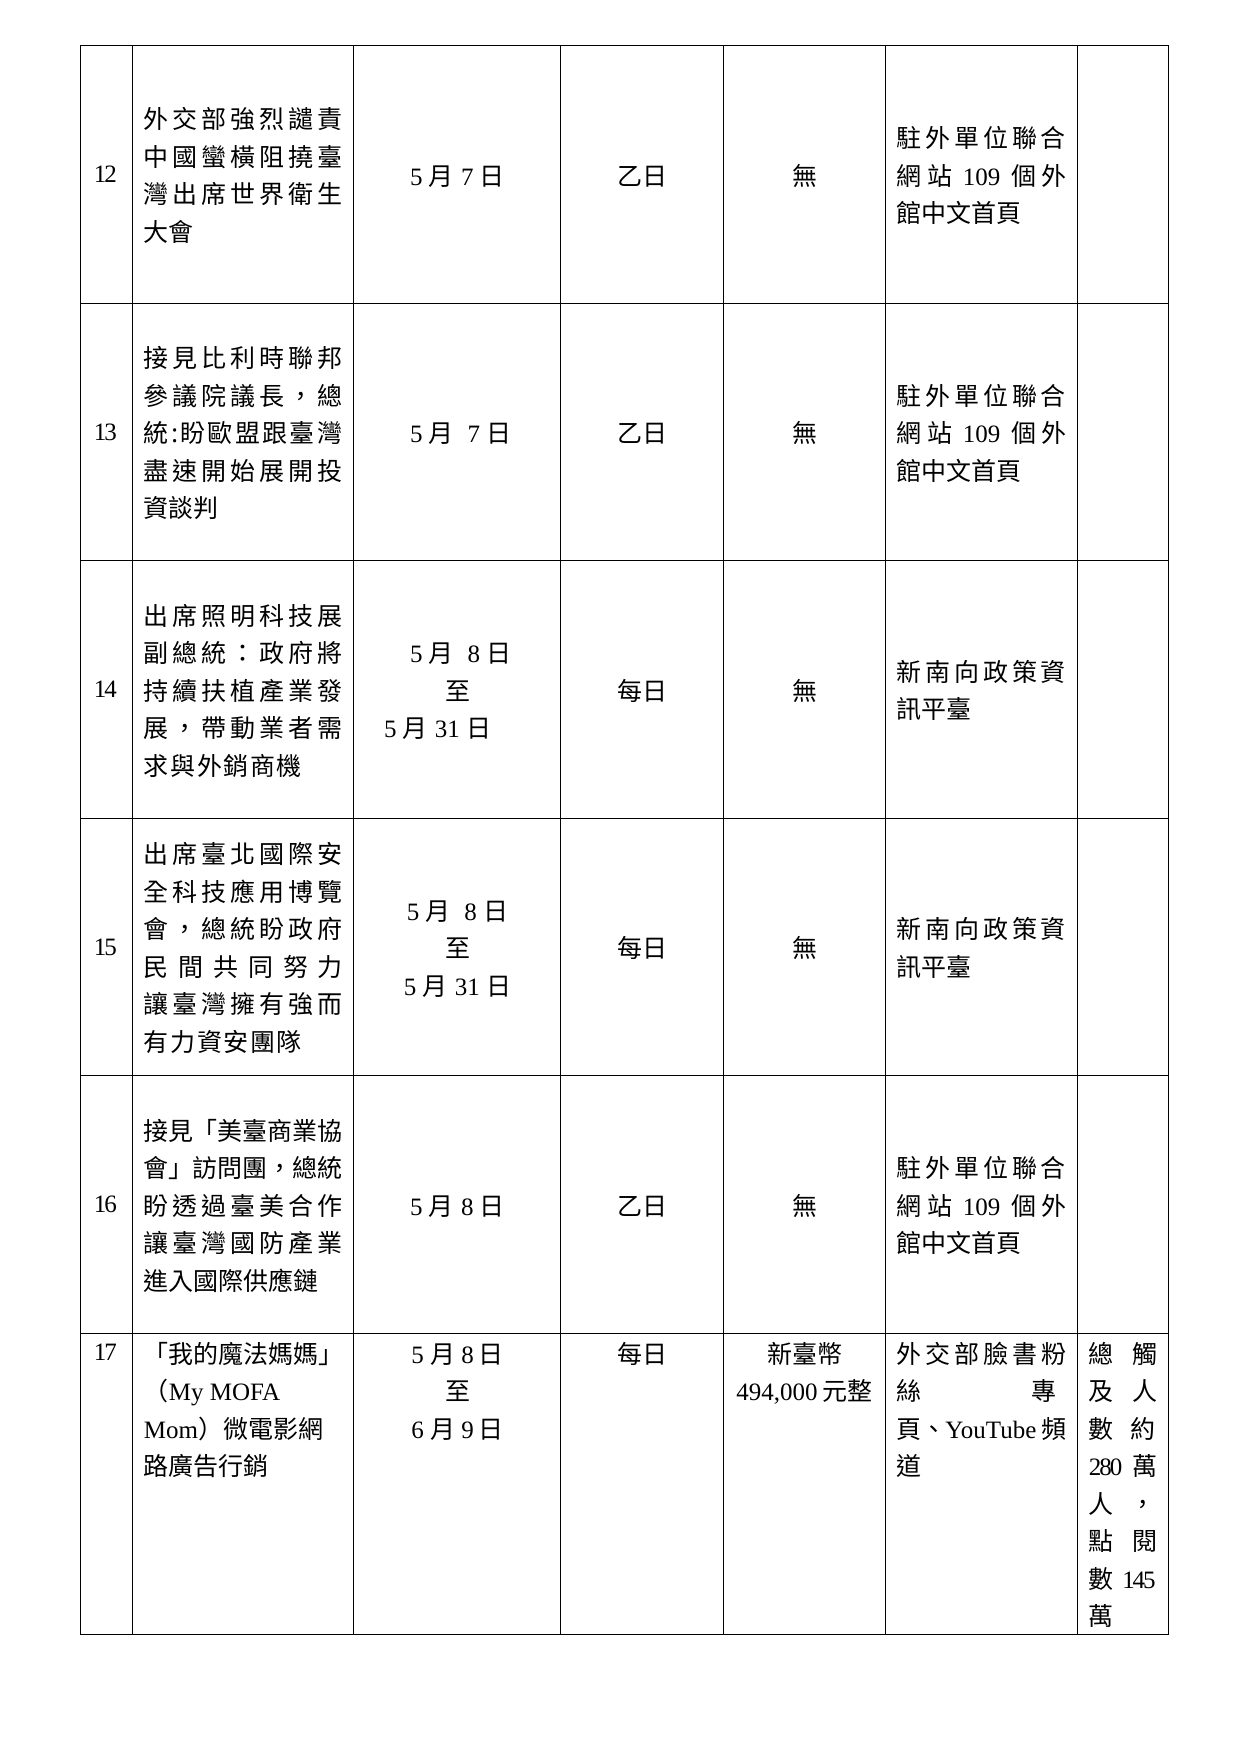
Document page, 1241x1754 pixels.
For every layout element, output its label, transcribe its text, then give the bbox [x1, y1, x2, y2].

table_cell 每日 [561, 561, 723, 817]
table_cell [1078, 46, 1168, 302]
table_cell 出席照明科技展 副總統：政府將持續扶植產業發展，帶動業者需求與外銷商機 [133, 561, 353, 817]
table_cell 14 [81, 561, 132, 817]
table_cell 5 月 7 日 [354, 46, 560, 302]
table_cell 駐外單位聯合網站109個外館中文首頁 [886, 304, 1077, 560]
table_cell 無 [724, 46, 885, 302]
table_cell 每日 [561, 1334, 723, 1633]
table_cell 13 [81, 304, 132, 560]
table_cell 接見「美臺商業協會」訪問團，總統盼透過臺美合作讓臺灣國防產業進入國際供應鏈 [133, 1076, 353, 1332]
table_cell 駐外單位聯合網站109個外館中文首頁 [886, 46, 1077, 302]
table_cell 5 月 8 日 至 5 月 31 日 [354, 819, 560, 1075]
table_cell 外交部臉書粉絲專頁、YouTube頻道 [886, 1334, 1077, 1633]
table_cell 接見比利時聯邦參議院議長，總統:盼歐盟跟臺灣盡速開始展開投資談判 [133, 304, 353, 560]
table_cell 新南向政策資訊平臺 [886, 819, 1077, 1075]
table_cell 12 [81, 46, 132, 302]
table_cell 5 月 8 日 至 5 月 31 日 [354, 561, 560, 817]
table_cell 5 月 8 日 [354, 1076, 560, 1332]
table_cell 新臺幣494,000元整 [724, 1334, 885, 1633]
table_cell 無 [724, 1076, 885, 1332]
table_cell 「我的魔法媽媽」（My MOFA Mom）微電影網路廣告行銷 [133, 1334, 353, 1633]
table_cell [1078, 1076, 1168, 1332]
table_cell 5 月 7 日 [354, 304, 560, 560]
table_cell 5 月 8日 至 6 月 9日 [354, 1334, 560, 1633]
table_cell 15 [81, 819, 132, 1075]
table_cell 無 [724, 819, 885, 1075]
table_cell [1078, 561, 1168, 817]
table_cell 乙日 [561, 1076, 723, 1332]
table_cell 外交部強烈譴責中國蠻橫阻撓臺灣出席世界衛生大會 [133, 46, 353, 302]
table_cell 無 [724, 304, 885, 560]
table_cell 駐外單位聯合網站109個外館中文首頁 [886, 1076, 1077, 1332]
table_cell 每日 [561, 819, 723, 1075]
table_cell 乙日 [561, 46, 723, 302]
table_cell 16 [81, 1076, 132, 1332]
table_cell 無 [724, 561, 885, 817]
table_cell 總觸及人數約280萬人，點閱數145萬 [1078, 1334, 1168, 1633]
table_cell 乙日 [561, 304, 723, 560]
table_cell 17 [81, 1334, 132, 1633]
table_cell [1078, 819, 1168, 1075]
table_cell [1078, 304, 1168, 560]
table_cell 新南向政策資訊平臺 [886, 561, 1077, 817]
table_cell 出席臺北國際安全科技應用博覽會，總統盼政府民間共同努力 讓臺灣擁有強而有力資安團隊 [133, 819, 353, 1075]
